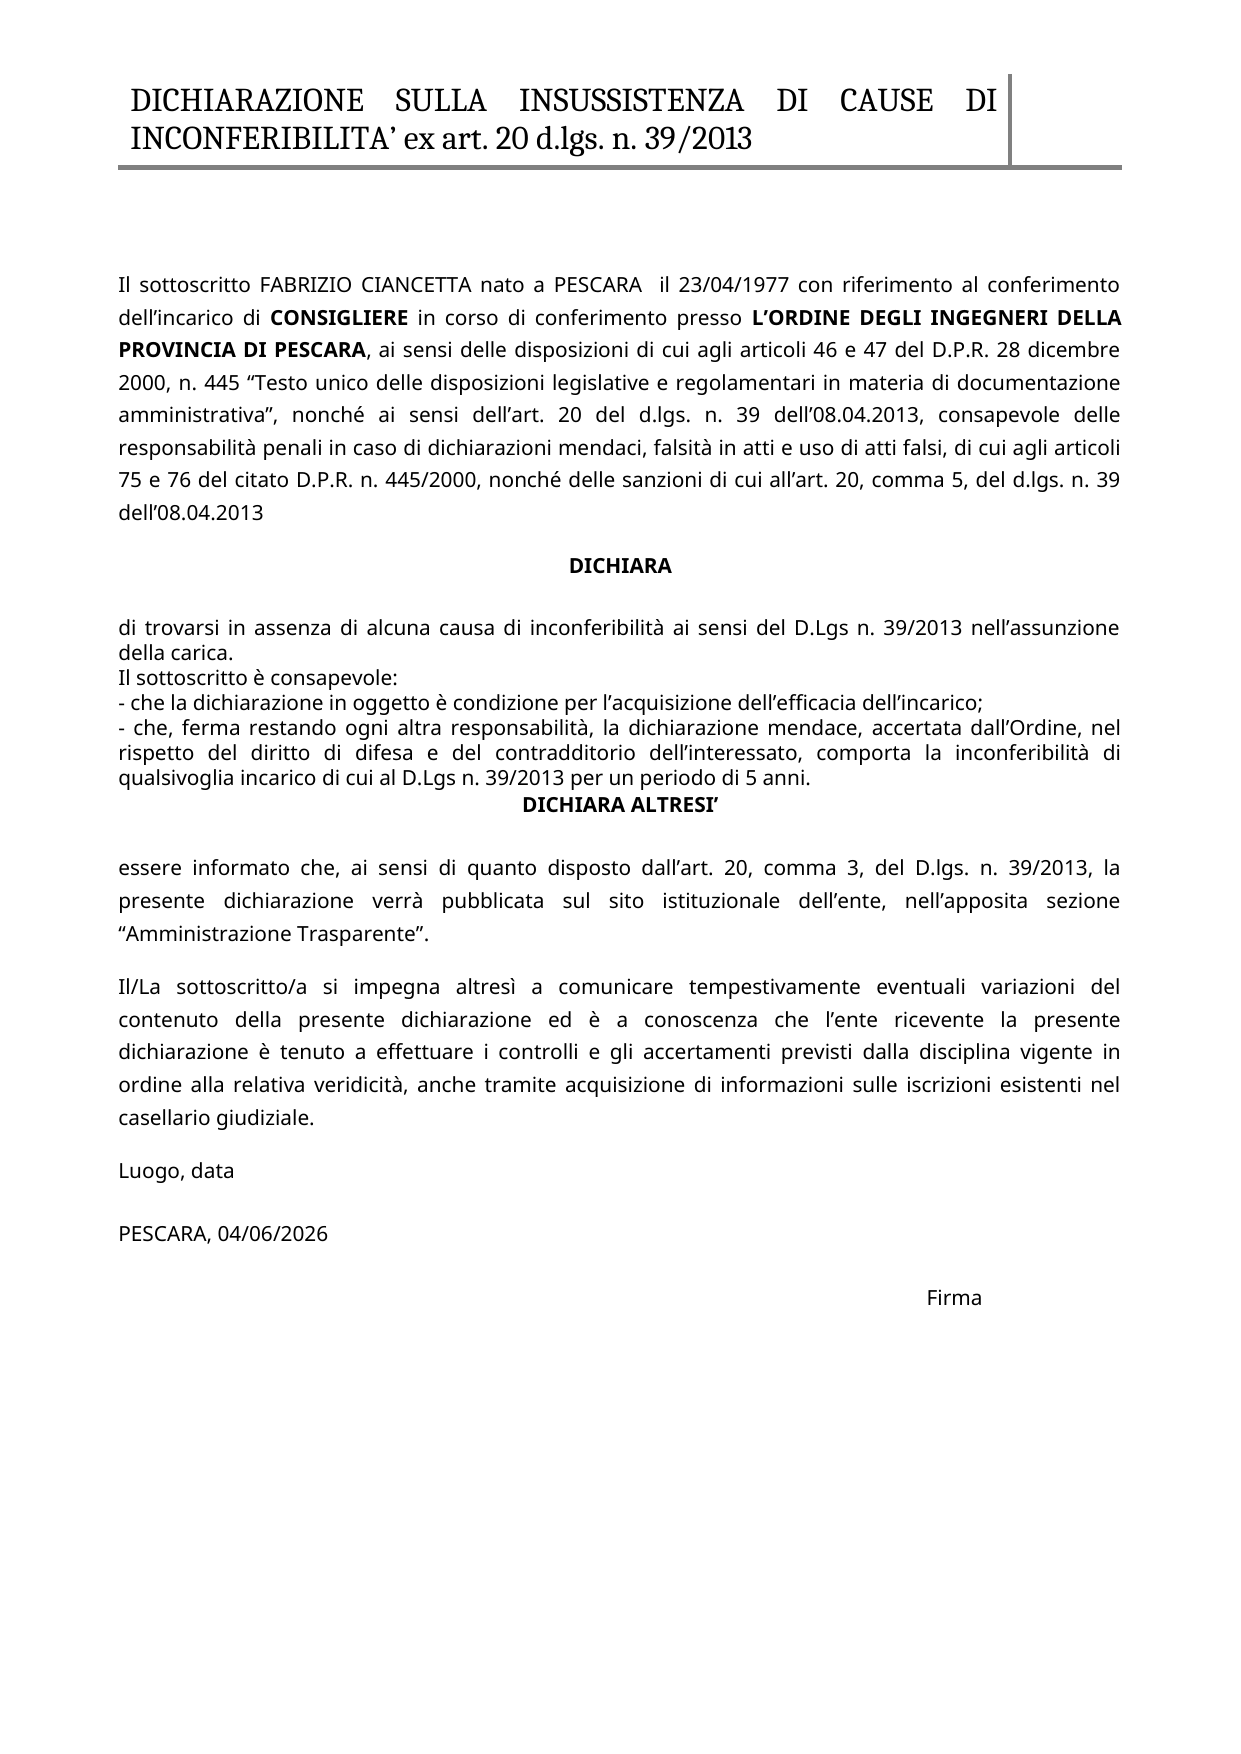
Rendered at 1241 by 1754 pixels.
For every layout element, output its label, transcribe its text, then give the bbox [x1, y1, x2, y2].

text Il/La sottoscritto/a si impegna altresì a comunicare tempestivamente eventuali variazioni del contenuto della presente dichiarazione ed è a conoscenza che l’ente ricevente la presente dichiarazione è tenuto a effettuare i controlli e gli accertamenti previsti dalla disciplina vigente in ordine alla relativa veridicità, anche tramite acquisizione di informazioni sulle iscrizioni esistenti nel casellario giudiziale. [118, 972, 1122, 1131]
text - che la dichiarazione in oggetto è condizione per l’acquisizione dell’efficacia dell’incarico; [118, 690, 1122, 715]
text essere informato che, ai sensi di quanto disposto dall’art. 20, comma 3, del D.lgs. n. 39/2013, la presente dichiarazione verrà pubblicata sul sito istituzionale dell’ente, nell’apposita sezione “Amministrazione Trasparente”. [118, 853, 1122, 947]
text Luogo, data [118, 1156, 1122, 1184]
text di trovarsi in assenza di alcuna causa di inconferibilità ai sensi del D.Lgs n. 39/2013 nell’assunzione della carica. [118, 615, 1122, 665]
text DICHIARA ALTRESI’ [118, 790, 1122, 818]
text Firma [118, 1283, 1122, 1311]
text - che, ferma restando ogni altra responsabilità, la dichiarazione mendace, accertata dall’Ordine, nel rispetto del diritto di difesa e del contradditorio dell’interessato, comporta la inconferibilità di qualsivoglia incarico di cui al D.Lgs n. 39/2013 per un periodo di 5 anni. [118, 715, 1122, 790]
text Il sottoscritto è consapevole: [118, 665, 1122, 690]
text Il sottoscritto FABRIZIO CIANCETTA nato a PESCARA il 23/04/1977 con riferimento al conferimento dell’incarico di CONSIGLIERE in corso di conferimento presso L’ORDINE DEGLI INGEGNERI DELLA PROVINCIA DI PESCARA, ai sensi delle disposizioni di cui agli articoli 46 e 47 del D.P.R. 28 dicembre 2000, n. 445 “Testo unico delle disposizioni legislative e regolamentari in materia di documentazione amministrativa”, nonché ai sensi dell’art. 20 del d.lgs. n. 39 dell’08.04.2013, consapevole delle responsabilità penali in caso di dichiarazioni mendaci, falsità in atti e uso di atti falsi, di cui agli articoli 75 e 76 del citato D.P.R. n. 445/2000, nonché delle sanzioni di cui all’art. 20, comma 5, del d.lgs. n. 39 dell’08.04.2013 [118, 270, 1122, 527]
text DICHIARA [118, 552, 1122, 580]
text PESCARA, 04/06/2026 [118, 1219, 1122, 1248]
